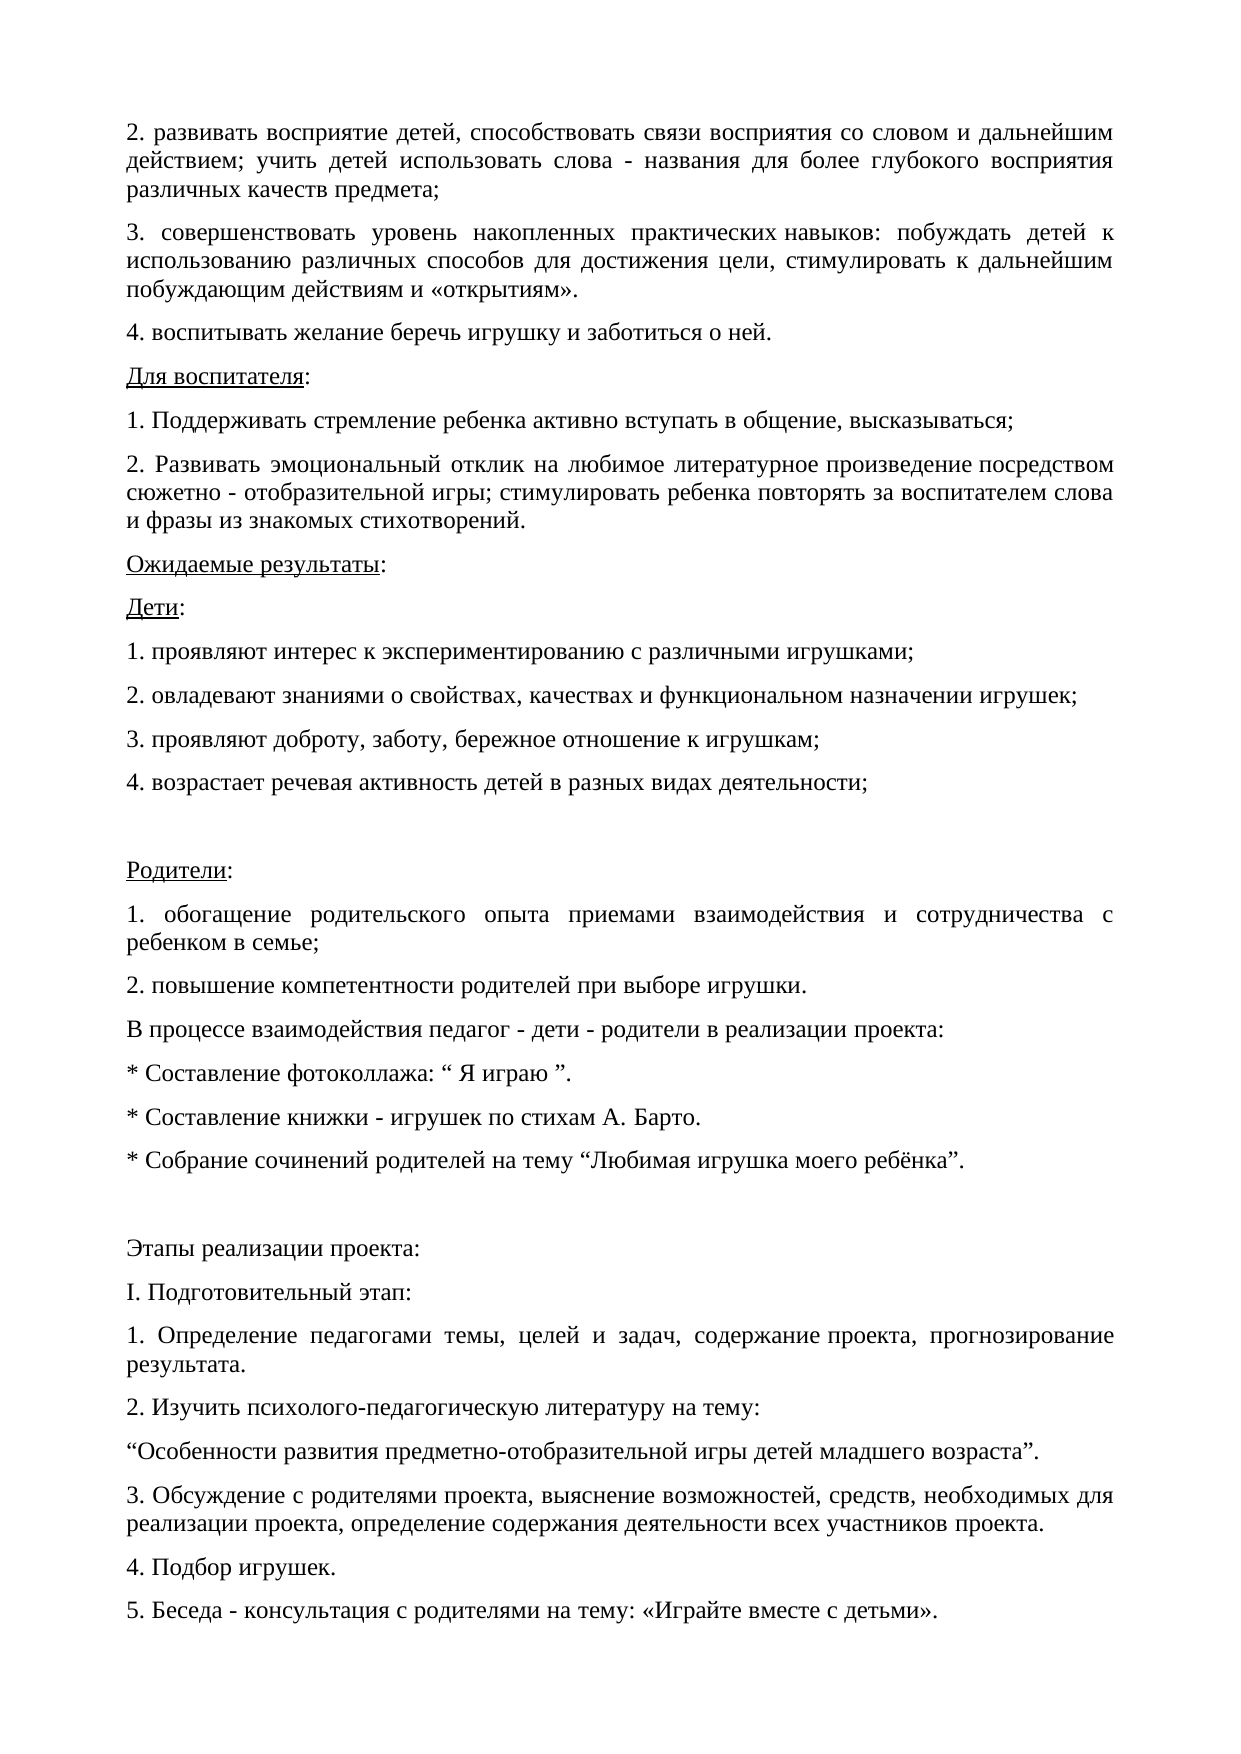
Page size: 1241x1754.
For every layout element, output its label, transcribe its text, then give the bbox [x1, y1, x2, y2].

text 1. обогащение родительского опыта приемами взаимодействия и сотрудничества с ребенком в семье; [126, 899, 1114, 956]
text Для воспитателя: [126, 362, 1114, 390]
text 4. Подбор игрушек. [126, 1552, 1114, 1581]
text 1. Поддерживать стремление ребенка активно вступать в общение, высказываться; [126, 406, 1114, 434]
text * Составление фотоколлажа: “ Я играю ”. [126, 1059, 1114, 1087]
text 2. повышение компетентности родителей при выборе игрушки. [126, 971, 1114, 999]
text * Составление книжки - игрушек по стихам А. Барто. [126, 1102, 1114, 1131]
text 5. Беседа - консультация с родителями на тему: «Играйте вместе с детьми». [126, 1596, 1114, 1624]
text * Собрание сочинений родителей на тему “Любимая игрушка моего ребёнка”. [126, 1146, 1114, 1174]
text 4. возрастает речевая активность детей в разных видах деятельности; [126, 768, 1114, 796]
text “Особенности развития предметно-отобразительной игры детей младшего возраста”. [126, 1437, 1114, 1465]
text I. Подготовительный этап: [126, 1277, 1114, 1306]
text Этапы реализации проекта: [126, 1234, 1114, 1262]
text 2. развивать восприятие детей, способствовать связи восприятия со словом и дальнейшим действием; учить детей использовать слова - названия для более глубокого восприятия различных качеств предмета; [126, 118, 1114, 202]
text Дети: [126, 593, 1114, 621]
text Родители: [126, 856, 1114, 884]
text В процессе взаимодействия педагог - дети - родители в реализации проекта: [126, 1015, 1114, 1043]
text 4. воспитывать желание беречь игрушку и заботиться о ней. [126, 318, 1114, 346]
text 3. совершенствовать уровень накопленных практических навыков: побуждать детей к использованию различных способов для достижения цели, стимулировать к дальнейшим побуждающим действиям и «открытиям». [126, 218, 1114, 302]
text 1. Определение педагогами темы, целей и задач, содержание проекта, прогнозирование результата. [126, 1321, 1114, 1377]
text Ожидаемые результаты: [126, 549, 1114, 577]
text 2. Изучить психолого-педагогическую литературу на тему: [126, 1393, 1114, 1421]
text 2. Развивать эмоциональный отклик на любимое литературное произведение посредством сюжетно - отобразительной игры; стимулировать ребенка повторять за воспитателем слова и фразы из знакомых стихотворений. [126, 449, 1114, 534]
text 2. овладевают знаниями о свойствах, качествах и функциональном назначении игрушек; [126, 681, 1114, 709]
text 3. Обсуждение с родителями проекта, выяснение возможностей, средств, необходимых для реализации проекта, определение содержания деятельности всех участников проекта. [126, 1481, 1114, 1537]
text 3. проявляют доброту, заботу, бережное отношение к игрушкам; [126, 724, 1114, 752]
text 1. проявляют интерес к экспериментированию с различными игрушками; [126, 637, 1114, 665]
